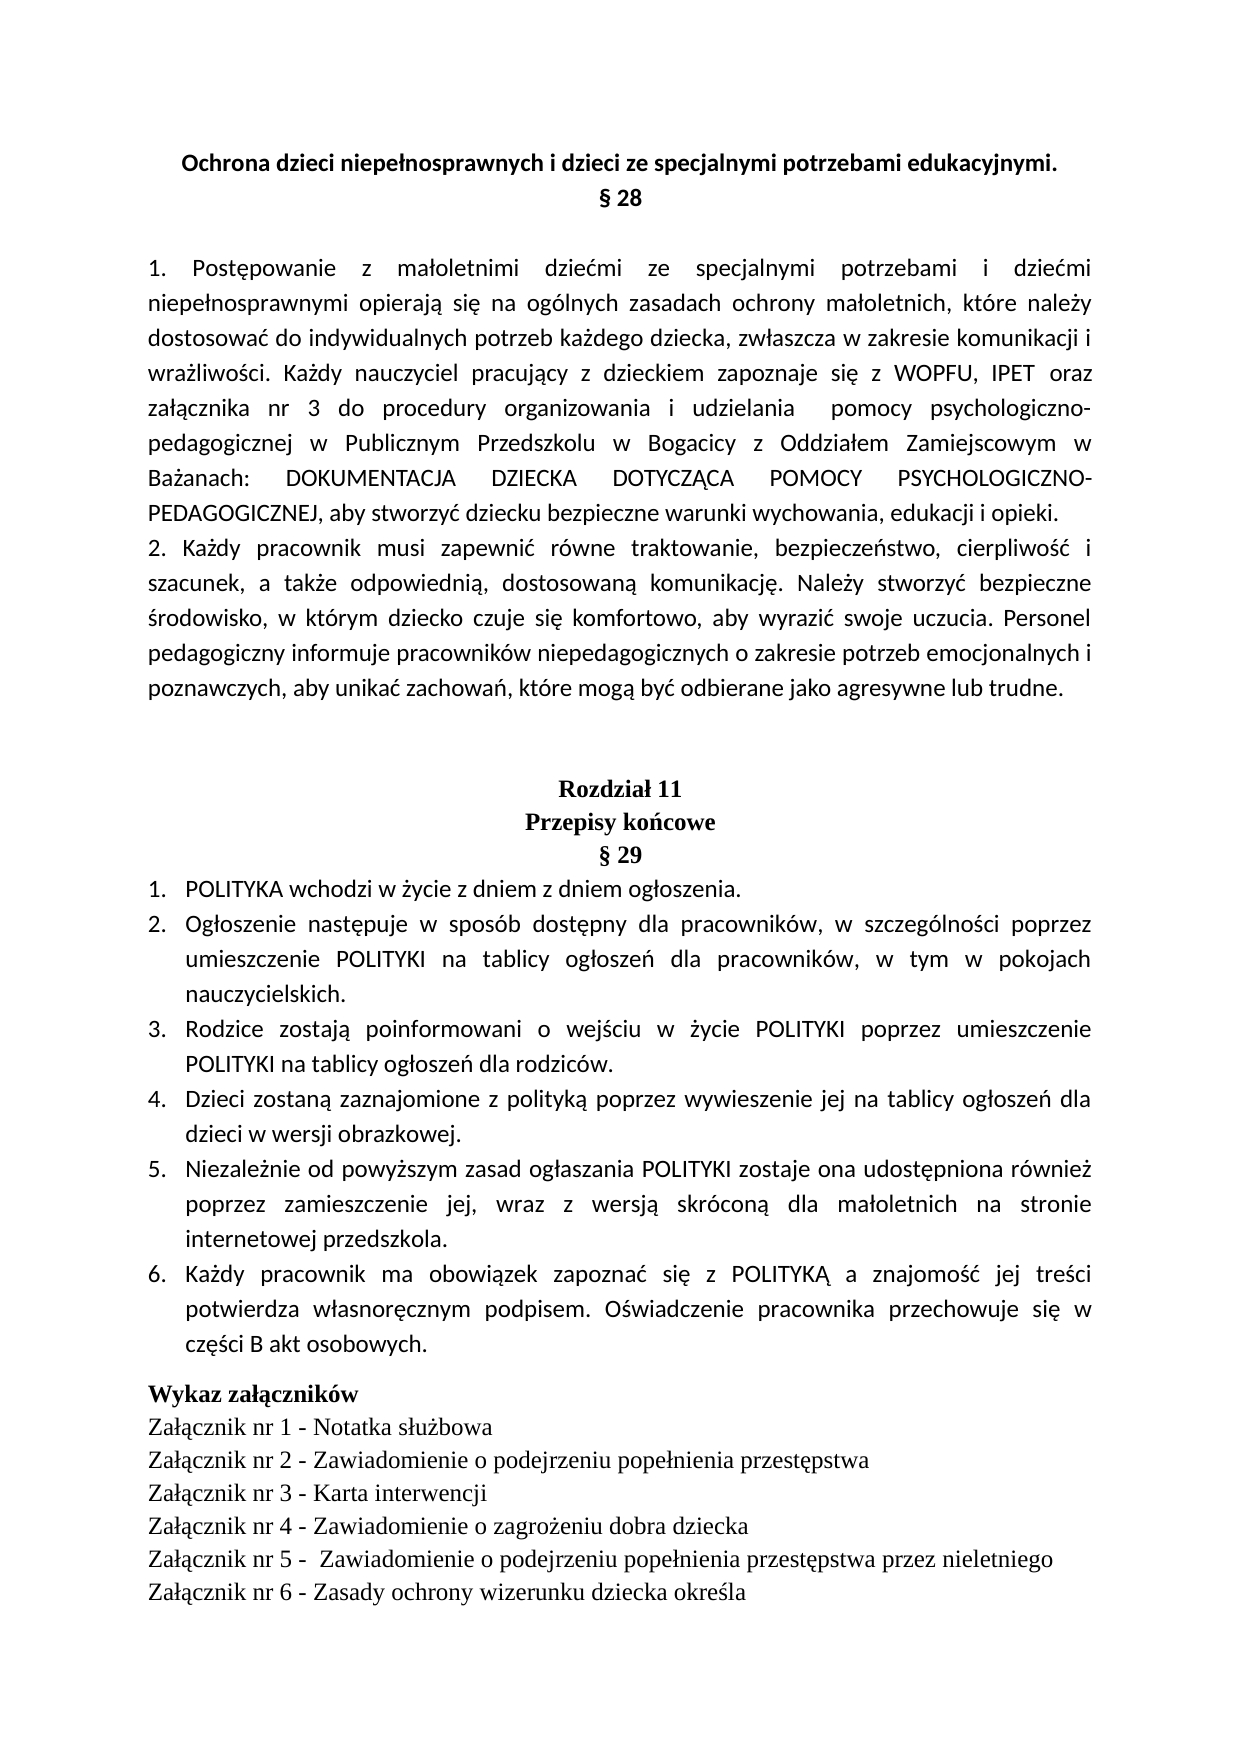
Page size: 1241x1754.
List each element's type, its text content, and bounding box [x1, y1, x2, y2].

text § 28 [148, 183, 1093, 213]
text Ochrona dzieci niepełnosprawnych i dzieci ze specjalnymi potrzebami edukacyjnymi. [148, 148, 1093, 178]
text 1. Postępowanie z małoletnimi dziećmi ze specjalnymi potrzebami i dziećmi niepełnosprawnymi opierają się na ogólnych zasadach ochrony małoletnich, które należy dostosować do indywidualnych potrzeb każdego dziecka, zwłaszcza w zakresie komunikacji i wrażliwości. Każdy nauczyciel pracujący z dzieckiem zapoznaje się z WOPFU, IPET oraz załącznika nr 3 do procedury organizowania i udzielania pomocy psychologiczno-pedagogicznej w Publicznym Przedszkolu w Bogacicy z Oddziałem Zamiejscowym w Bażanach: DOKUMENTACJA DZIECKA DOTYCZĄCA POMOCY PSYCHOLOGICZNO-PEDAGOGICZNEJ, aby stworzyć dziecku bezpieczne warunki wychowania, edukacji i opieki. [148, 253, 1093, 528]
text Załącznik nr 1 - Notatka służbowa [148, 1412, 1093, 1441]
text Wykaz załączników [148, 1379, 1093, 1408]
text 2. Każdy pracownik musi zapewnić równe traktowanie, bezpieczeństwo, cierpliwość i szacunek, a także odpowiednią, dostosowaną komunikację. Należy stworzyć bezpieczne środowisko, w którym dziecko czuje się komfortowo, aby wyrazić swoje uczucia. Personel pedagogiczny informuje pracowników niepedagogicznych o zakresie potrzeb emocjonalnych i poznawczych, aby unikać zachowań, które mogą być odbierane jako agresywne lub trudne. [148, 533, 1093, 703]
list POLITYKA wchodzi w życie z dniem z dniem ogłoszenia. [148, 873, 1093, 903]
text Rozdział 11 [148, 774, 1093, 802]
text § 29 [148, 840, 1093, 868]
list Rodzice zostają poinformowani o wejściu w życie POLITYKI poprzez umieszczenie POLITYKI na tablicy ogłoszeń dla rodziców. [148, 1013, 1093, 1078]
text Przepisy końcowe [148, 807, 1093, 835]
list Niezależnie od powyższym zasad ogłaszania POLITYKI zostaje ona udostępniona również poprzez zamieszczenie jej, wraz z wersją skróconą dla małoletnich na stronie internetowej przedszkola. [148, 1153, 1093, 1253]
text Załącznik nr 6 - Zasady ochrony wizerunku dziecka określa [148, 1577, 1093, 1606]
text Załącznik nr 2 - Zawiadomienie o podejrzeniu popełnienia przestępstwa [148, 1445, 1093, 1474]
list Każdy pracownik ma obowiązek zapoznać się z POLITYKĄ a znajomość jej treści potwierdza własnoręcznym podpisem. Oświadczenie pracownika przechowuje się w części B akt osobowych. [148, 1258, 1093, 1358]
list Ogłoszenie następuje w sposób dostępny dla pracowników, w szczególności poprzez umieszczenie POLITYKI na tablicy ogłoszeń dla pracowników, w tym w pokojach nauczycielskich. [148, 908, 1093, 1008]
text Załącznik nr 4 - Zawiadomienie o zagrożeniu dobra dziecka [148, 1511, 1093, 1540]
list Dzieci zostaną zaznajomione z polityką poprzez wywieszenie jej na tablicy ogłoszeń dla dzieci w wersji obrazkowej. [148, 1083, 1093, 1148]
text Załącznik nr 5 - Zawiadomienie o podejrzeniu popełnienia przestępstwa przez nieletniego [148, 1544, 1093, 1573]
text Załącznik nr 3 - Karta interwencji [148, 1478, 1093, 1507]
